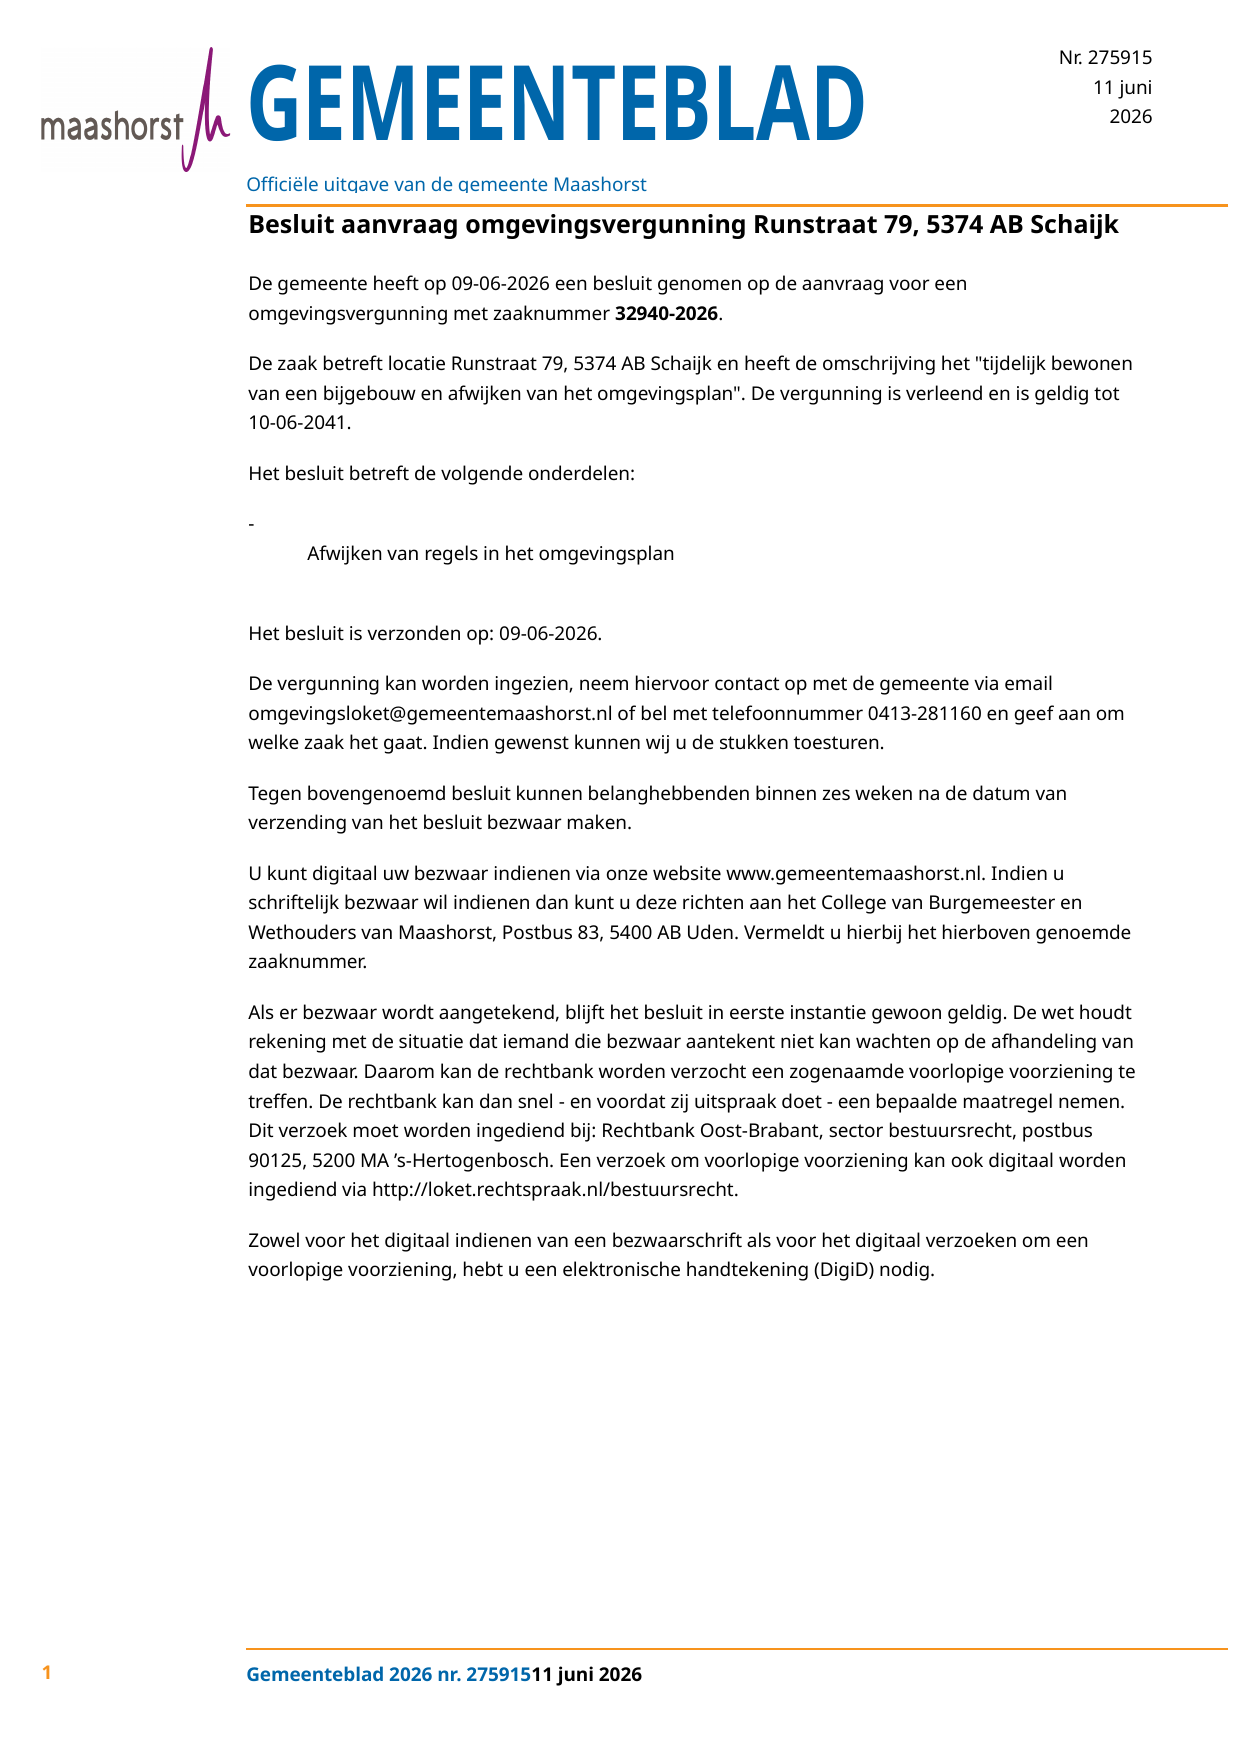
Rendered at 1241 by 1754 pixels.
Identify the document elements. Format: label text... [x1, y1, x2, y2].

list Afwijken van regels in het omgevingsplan [248, 540, 1152, 566]
picture [41, 47, 231, 172]
text De zaak betreft locatie Runstraat 79, 5374 AB Schaijk en heeft de omschrijving het "tijdelijk bewonen van een bijgebouw en afwijken van het omgevingsplan". De vergunning is verleend en is geldig tot 10-06-2041. [248, 350, 1152, 435]
text Het besluit betreft de volgende onderdelen: [248, 460, 1152, 486]
text Als er bezwaar wordt aangetekend, blijft het besluit in eerste instantie gewoon geldig. De wet houdt rekening met de situatie dat iemand die bezwaar aantekent niet kan wachten op de afhandeling van dat bezwaar. Daarom kan de rechtbank worden verzocht een zogenaamde voorlopige voorziening te treffen. De rechtbank kan dan snel - en voordat zij uitspraak doet - een bepaalde maatregel nemen. Dit verzoek moet worden ingediend bij: Rechtbank Oost-Brabant, sector bestuursrecht, postbus 90125, 5200 MA ’s-Hertogenbosch. Een verzoek om voorlopige voorziening kan ook digitaal worden ingediend via http://loket.rechtspraak.nl/bestuursrecht. [248, 999, 1152, 1202]
text Zowel voor het digitaal indienen van een bezwaarschrift als voor het digitaal verzoeken om een voorlopige voorziening, hebt u een elektronische handtekening (DigiD) nodig. [248, 1227, 1152, 1282]
text De vergunning kan worden ingezien, neem hiervoor contact op met de gemeente via email omgevingsloket@gemeentemaashorst.nl of bel met telefoonnummer 0413-281160 en geef aan om welke zaak het gaat. Indien gewenst kunnen wij u de stukken toesturen. [248, 670, 1152, 755]
text Besluit aanvraag omgevingsvergunning Runstraat 79, 5374 AB Schaijk [248, 207, 1152, 241]
text Het besluit is verzonden op: 09-06-2026. [248, 620, 1152, 646]
text U kunt digitaal uw bezwaar indienen via onze website www.gemeentemaashorst.nl. Indien u schriftelijk bezwaar wil indienen dan kunt u deze richten aan het College van Burgemeester en Wethouders van Maashorst, Postbus 83, 5400 AB Uden. Vermeldt u hierbij het hierboven genoemde zaaknummer. [248, 860, 1152, 974]
text De gemeente heeft op 09-06-2026 een besluit genomen op de aanvraag voor een omgevingsvergunning met zaaknummer 32940-2026. [248, 270, 1152, 326]
text Tegen bovengenoemd besluit kunnen belanghebbenden binnen zes weken na de datum van verzending van het besluit bezwaar maken. [248, 780, 1152, 835]
